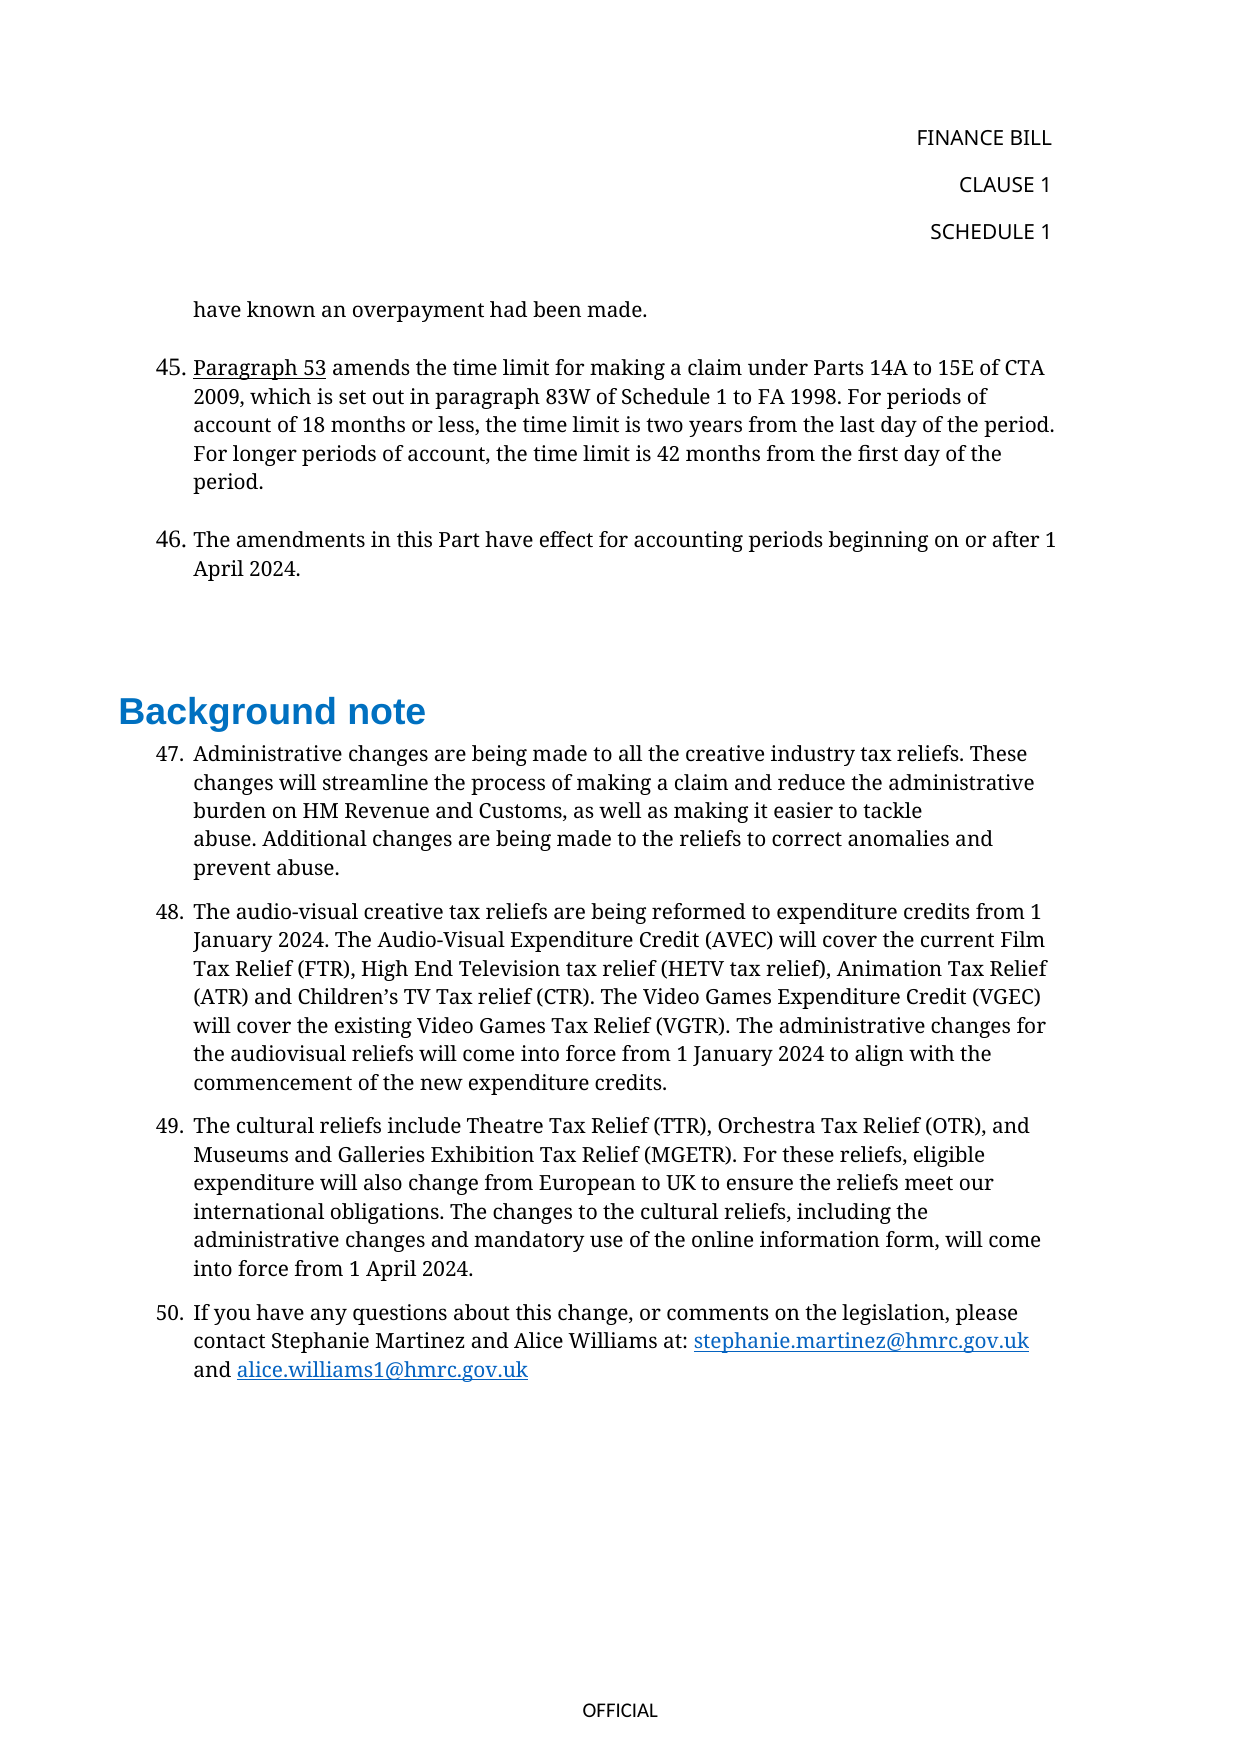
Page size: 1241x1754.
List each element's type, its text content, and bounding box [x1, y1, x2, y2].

list Paragraph 53 amends the time limit for making a claim under Parts 14A to 15E of CTA 2009, which is set out in paragraph 83W of Schedule 1 to FA 1998. For periods of account of 18 months or less, the time limit is two years from the last day of the period. For longer periods of account, the time limit is 42 months from the first day of the period. [156, 352, 1063, 524]
list Administrative changes are being made to all the creative industry tax reliefs. These changes will streamline the process of making a claim and reduce the administrative burden on HM Revenue and Customs, as well as making it easier to tackle abuse. Additional changes are being made to the reliefs to correct anomalies and prevent abuse. [156, 739, 1063, 881]
list The cultural reliefs include Theatre Tax Relief (TTR), Orchestra Tax Relief (OTR), and Museums and Galleries Exhibition Tax Relief (MGETR). For these reliefs, eligible expenditure will also change from European to UK to ensure the reliefs meet our international obligations. The changes to the cultural reliefs, including the administrative changes and mandatory use of the online information form, will come into force from 1 April 2024. [156, 1112, 1063, 1282]
list The amendments in this Part have effect for accounting periods beginning on or after 1 April 2024. [156, 524, 1063, 611]
list The audio-visual creative tax reliefs are being reformed to expenditure credits from 1 January 2024. The Audio-Visual Expenditure Credit (AVEC) will cover the current Film Tax Relief (FTR), High End Television tax relief (HETV tax relief), Animation Tax Relief (ATR) and Children’s TV Tax relief (CTR). The Video Games Expenditure Credit (VGEC) will cover the existing Video Games Tax Relief (VGTR). The administrative changes for the audiovisual reliefs will come into force from 1 January 2024 to align with the commencement of the new expenditure credits. [156, 897, 1063, 1096]
list If you have any questions about this change, or comments on the legislation, please contact Stephanie Martinez and Alice Williams at: stephanie.martinez@hmrc.gov.uk and alice.williams1@hmrc.gov.uk [156, 1298, 1063, 1383]
list have known an overpayment had been made. [156, 295, 1063, 352]
subtitle Background note [118, 689, 1063, 733]
